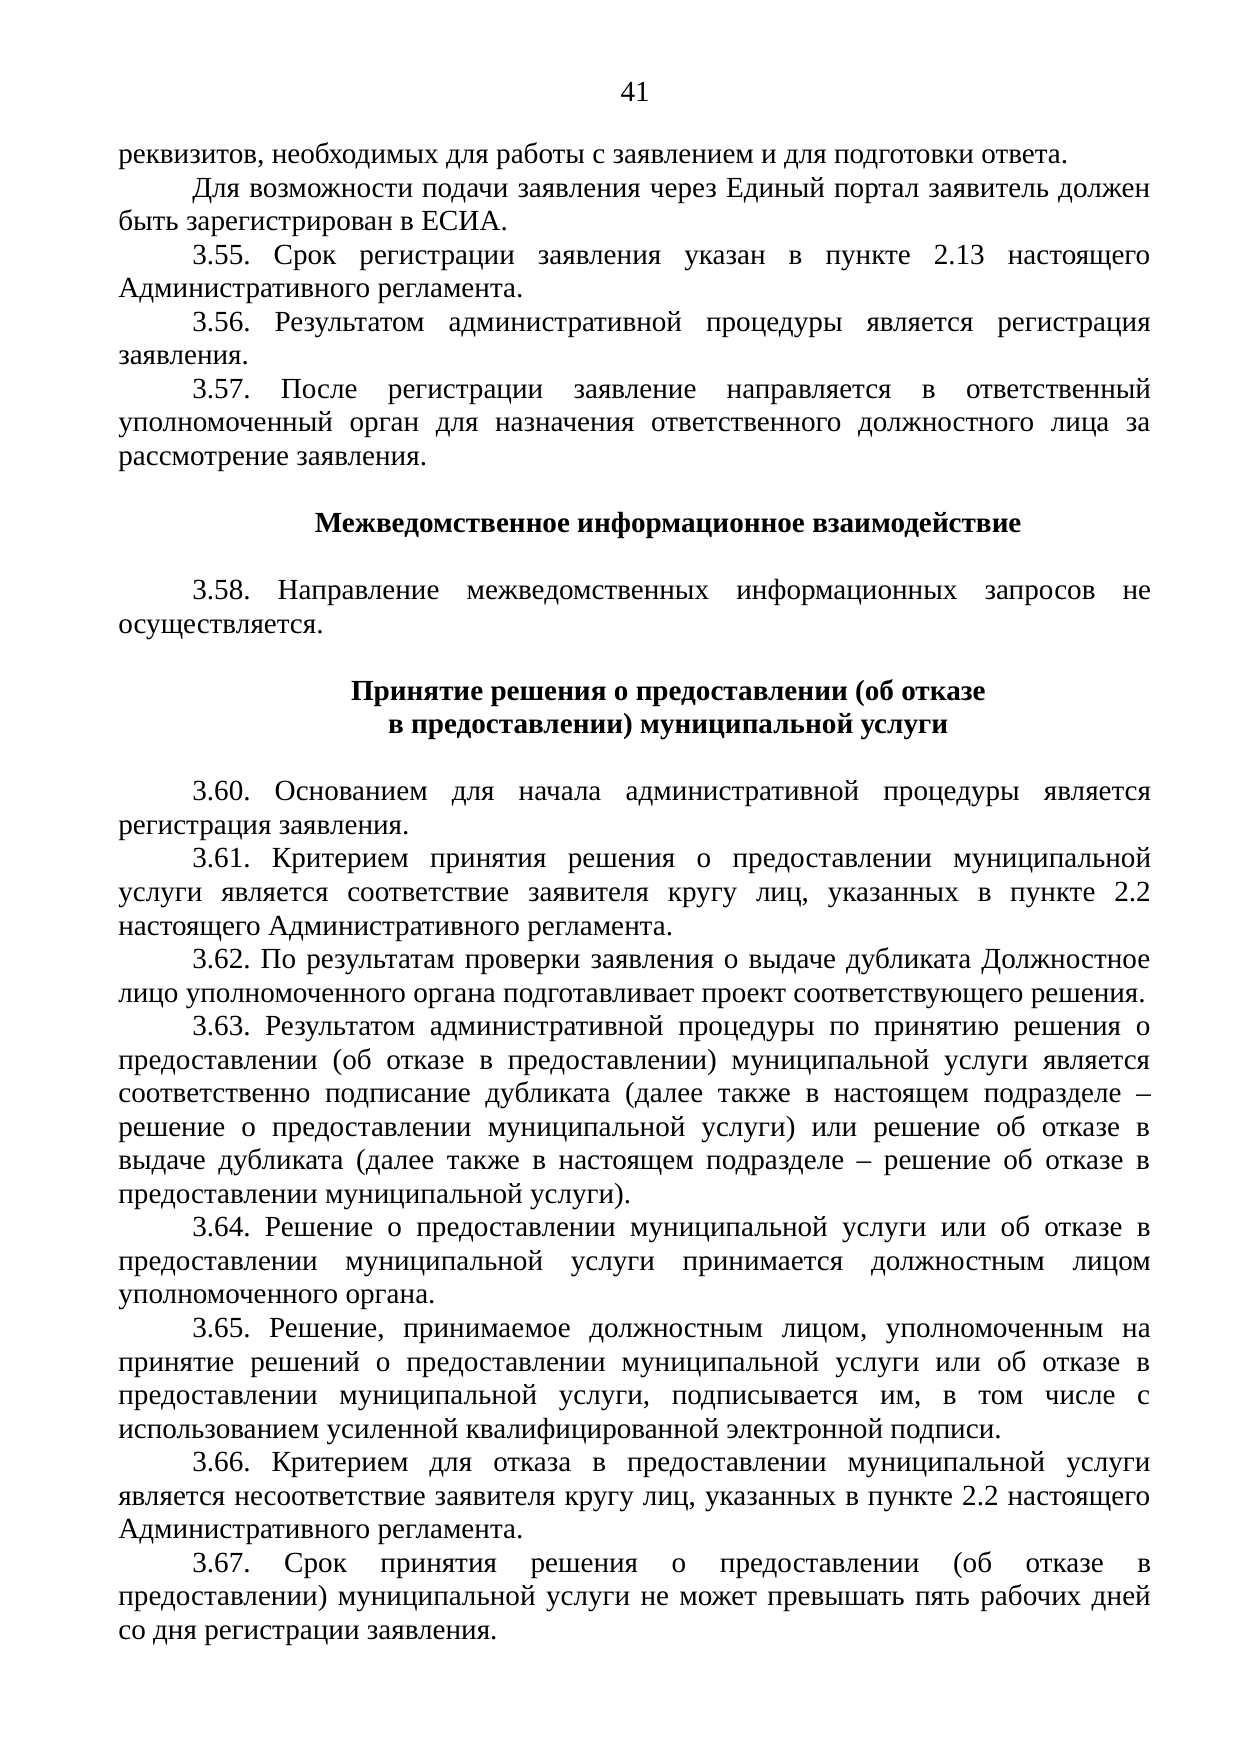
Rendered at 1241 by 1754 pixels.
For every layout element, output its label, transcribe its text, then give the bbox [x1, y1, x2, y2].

text 3.61. Критерием принятия решения о предоставлении муниципальной услуги является соответствие заявителя кругу лиц, указанных в пункте 2.2 настоящего Административного регламента. [118, 841, 1152, 941]
text Межведомственное информационное взаимодействие [118, 505, 1152, 539]
text Для возможности подачи заявления через Единый портал заявитель должен быть зарегистрирован в ЕСИА. [118, 170, 1152, 237]
text 3.58. Направление межведомственных информационных запросов не осуществляется. [118, 572, 1152, 639]
text 3.63. Результатом административной процедуры по принятию решения о предоставлении (об отказе в предоставлении) муниципальной услуги является соответственно подписание дубликата (далее также в настоящем подразделе – решение о предоставлении муниципальной услуги) или решение об отказе в выдаче дубликата (далее также в настоящем подразделе – решение об отказе в предоставлении муниципальной услуги). [118, 1008, 1152, 1209]
text реквизитов, необходимых для работы с заявлением и для подготовки ответа. [118, 136, 1152, 170]
text Принятие решения о предоставлении (об отказе [118, 673, 1152, 706]
text 3.62. По результатам проверки заявления о выдаче дубликата Должностное лицо уполномоченного органа подготавливает проект соответствующего решения. [118, 941, 1152, 1008]
text 3.55. Срок регистрации заявления указан в пункте 2.13 настоящего Административного регламента. [118, 237, 1152, 304]
text 3.66. Критерием для отказа в предоставлении муниципальной услуги является несоответствие заявителя кругу лиц, указанных в пункте 2.2 настоящего Административного регламента. [118, 1444, 1152, 1545]
text в предоставлении) муниципальной услуги [118, 706, 1152, 740]
text 3.56. Результатом административной процедуры является регистрация заявления. [118, 304, 1152, 371]
text 3.60. Основанием для начала административной процедуры является регистрация заявления. [118, 773, 1152, 841]
text 3.67. Срок принятия решения о предоставлении (об отказе в предоставлении) муниципальной услуги не может превышать пять рабочих дней со дня регистрации заявления. [118, 1545, 1152, 1646]
text 3.57. После регистрации заявление направляется в ответственный уполномоченный орган для назначения ответственного должностного лица за рассмотрение заявления. [118, 371, 1152, 472]
text 3.64. Решение о предоставлении муниципальной услуги или об отказе в предоставлении муниципальной услуги принимается должностным лицом уполномоченного органа. [118, 1209, 1152, 1310]
text 3.65. Решение, принимаемое должностным лицом, уполномоченным на принятие решений о предоставлении муниципальной услуги или об отказе в предоставлении муниципальной услуги, подписывается им, в том числе с использованием усиленной квалифицированной электронной подписи. [118, 1310, 1152, 1444]
